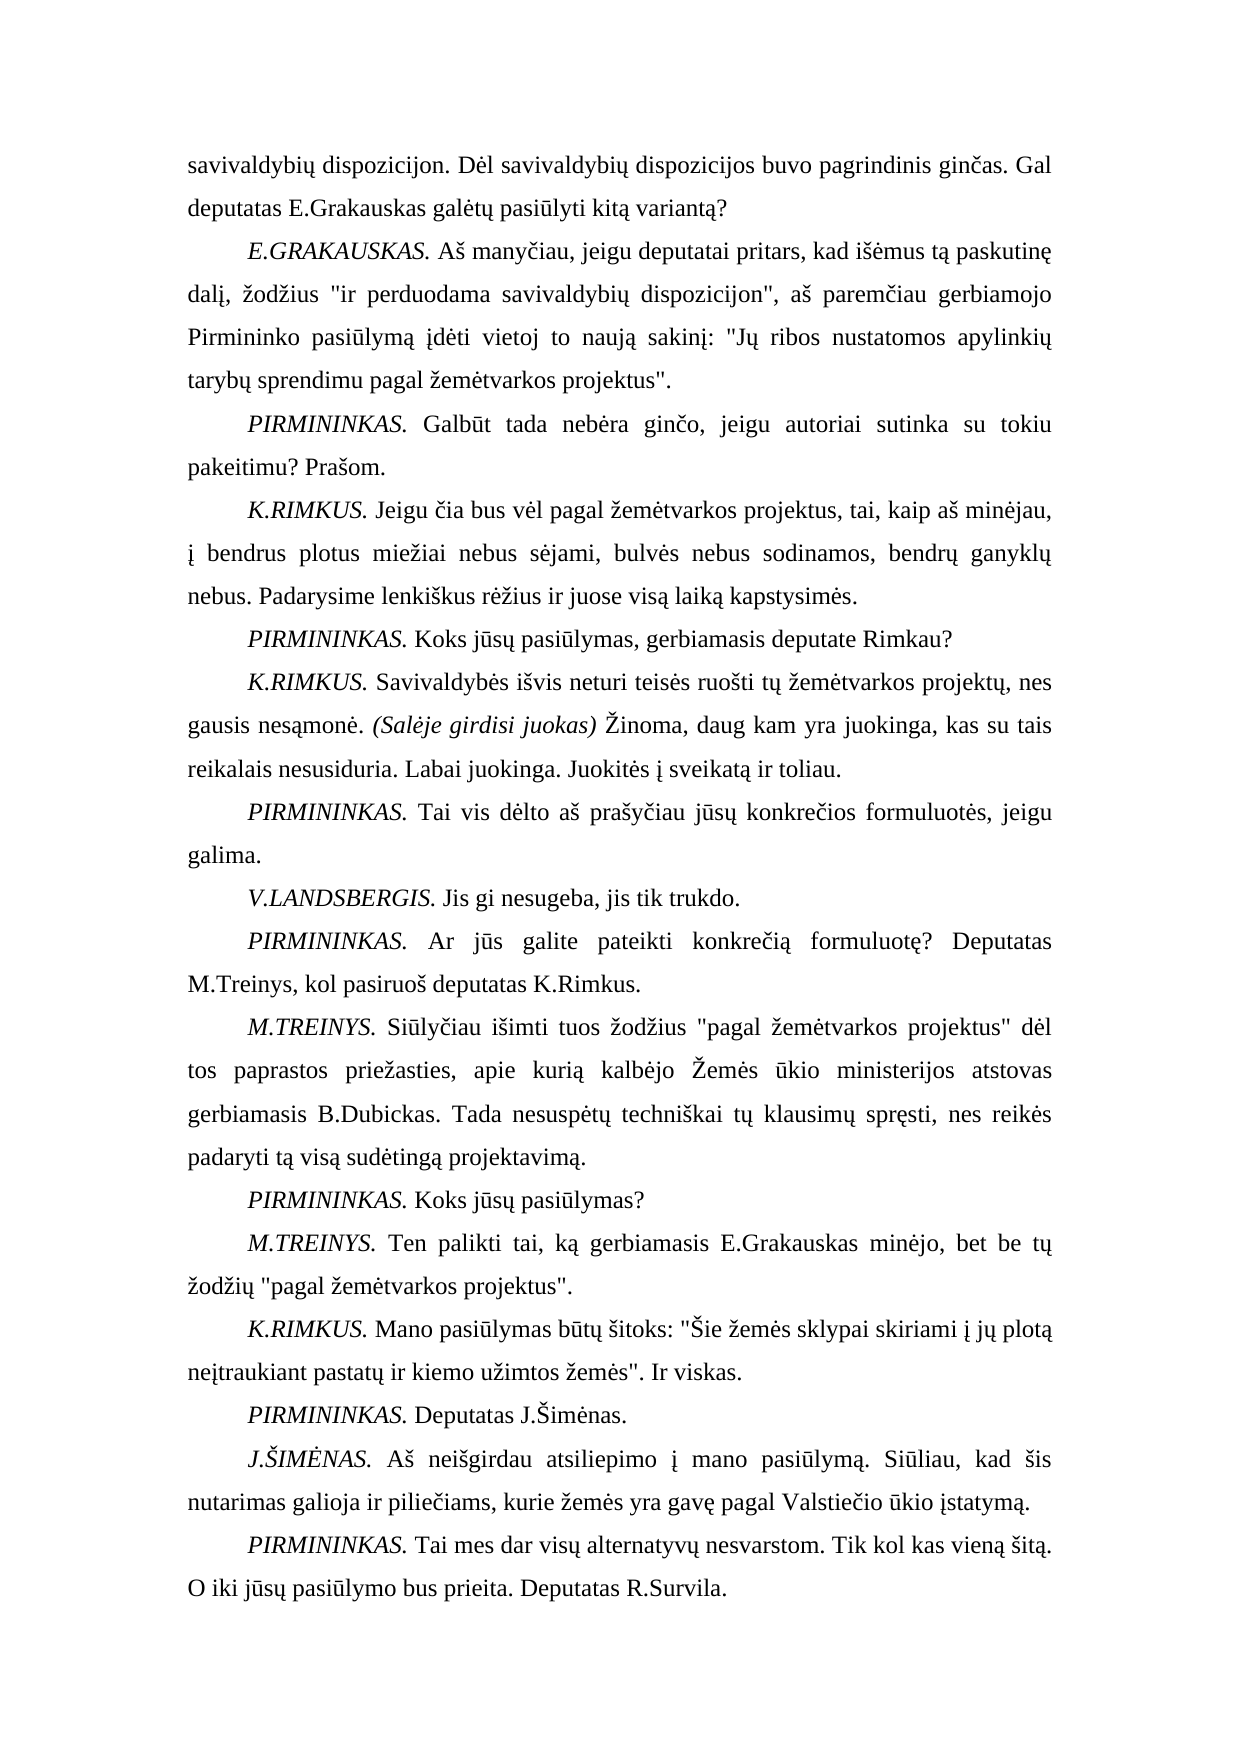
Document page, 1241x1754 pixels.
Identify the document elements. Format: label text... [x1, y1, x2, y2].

text PIRMININKAS. Koks jūsų pasiūlymas, gerbiamasis deputate Rimkau? [187, 624, 1053, 653]
text M.TREINYS. Ten palikti tai, ką gerbiamasis E.Grakauskas minėjo, bet be tų žodžių "pagal žemėtvarkos projektus". [187, 1228, 1053, 1300]
text K.RIMKUS. Mano pasiūlymas būtų šitoks: "Šie žemės sklypai skiriami į jų plotą neįtraukiant pastatų ir kiemo užimtos žemės". Ir viskas. [187, 1314, 1053, 1386]
text PIRMININKAS. Tai mes dar visų alternatyvų nesvarstom. Tik kol kas vieną šitą. O iki jūsų pasiūlymo bus prieita. Deputatas R.Survila. [187, 1530, 1053, 1602]
text PIRMININKAS. Ar jūs galite pateikti konkrečią formuluotę? Deputatas M.Treinys, kol pasiruoš deputatas K.Rimkus. [187, 926, 1053, 998]
text K.RIMKUS. Jeigu čia bus vėl pagal žemėtvarkos projektus, tai, kaip aš minėjau, į bendrus plotus miežiai nebus sėjami, bulvės nebus sodinamos, bendrų ganyklų nebus. Padarysime lenkiškus rėžius ir juose visą laiką kapstysimės. [187, 495, 1053, 610]
text K.RIMKUS. Savivaldybės išvis neturi teisės ruošti tų žemėtvarkos projektų, nes gausis nesąmonė. (Salėje girdisi juokas) Žinoma, daug kam yra juokinga, kas su tais reikalais nesusiduria. Labai juokinga. Juokitės į sveikatą ir toliau. [187, 667, 1053, 782]
text V.LANDSBERGIS. Jis gi nesugeba, jis tik trukdo. [187, 883, 1053, 912]
text PIRMININKAS. Koks jūsų pasiūlymas? [187, 1185, 1053, 1214]
text PIRMININKAS. Galbūt tada nebėra ginčo, jeigu autoriai sutinka su tokiu pakeitimu? Prašom. [187, 409, 1053, 481]
text PIRMININKAS. Deputatas J.Šimėnas. [187, 1401, 1053, 1429]
text E.GRAKAUSKAS. Aš manyčiau, jeigu deputatai pritars, kad išėmus tą paskutinę dalį, žodžius "ir perduodama savivaldybių dispozicijon", aš paremčiau gerbiamojo Pirmininko pasiūlymą įdėti vietoj to naują sakinį: "Jų ribos nustatomos apylinkių tarybų sprendimu pagal žemėtvarkos projektus". [187, 236, 1053, 394]
text PIRMININKAS. Tai vis dėlto aš prašyčiau jūsų konkrečios formuluotės, jeigu galima. [187, 797, 1053, 869]
text J.ŠIMĖNAS. Aš neišgirdau atsiliepimo į mano pasiūlymą. Siūliau, kad šis nutarimas galioja ir piliečiams, kurie žemės yra gavę pagal Valstiečio ūkio įstatymą. [187, 1444, 1053, 1516]
text savivaldybių dispozicijon. Dėl savivaldybių dispozicijos buvo pagrindinis ginčas. Gal deputatas E.Grakauskas galėtų pasiūlyti kitą variantą? [187, 150, 1053, 222]
text M.TREINYS. Siūlyčiau išimti tuos žodžius "pagal žemėtvarkos projektus" dėl tos paprastos priežasties, apie kurią kalbėjo Žemės ūkio ministerijos atstovas gerbiamasis B.Dubickas. Tada nesuspėtų techniškai tų klausimų spręsti, nes reikės padaryti tą visą sudėtingą projektavimą. [187, 1012, 1053, 1171]
